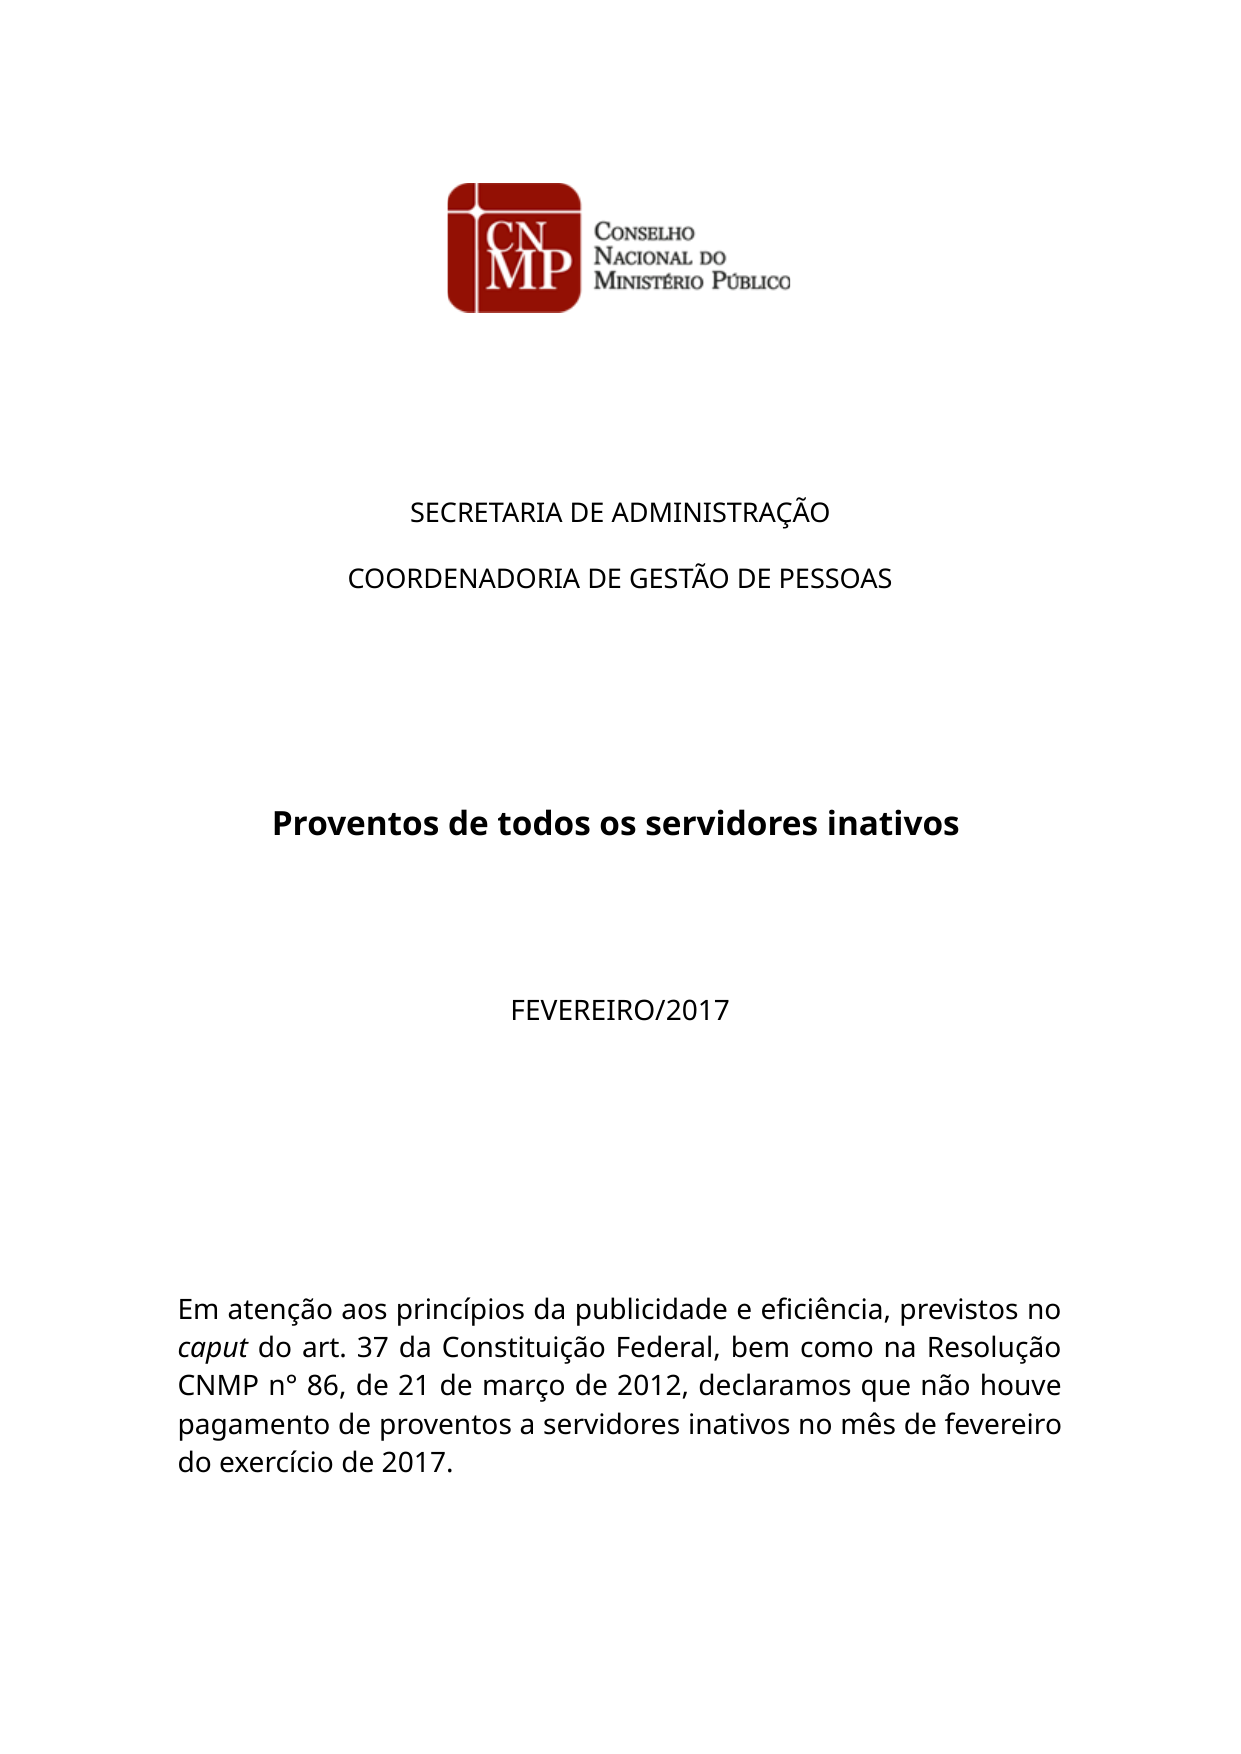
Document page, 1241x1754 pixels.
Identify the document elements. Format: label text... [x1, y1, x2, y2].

text SECRETARIA DE ADMINISTRAÇÃO [177, 494, 1063, 531]
text COORDENADORIA DE GESTÃO DE PESSOAS [177, 560, 1063, 597]
text Proventos de todos os servidores inativos [177, 799, 1063, 845]
picture [447, 183, 791, 313]
text FEVEREIRO/2017 [177, 990, 1063, 1028]
text Em atenção aos princípios da publicidade e eficiência, previstos no caput do art. 37 da Constituição Federal, bem como na Resolução CNMP n° 86, de 21 de março de 2012, declaramos que não houve pagamento de proventos a servidores inativos no mês de fevereiro do exercício de 2017. [177, 1289, 1063, 1481]
